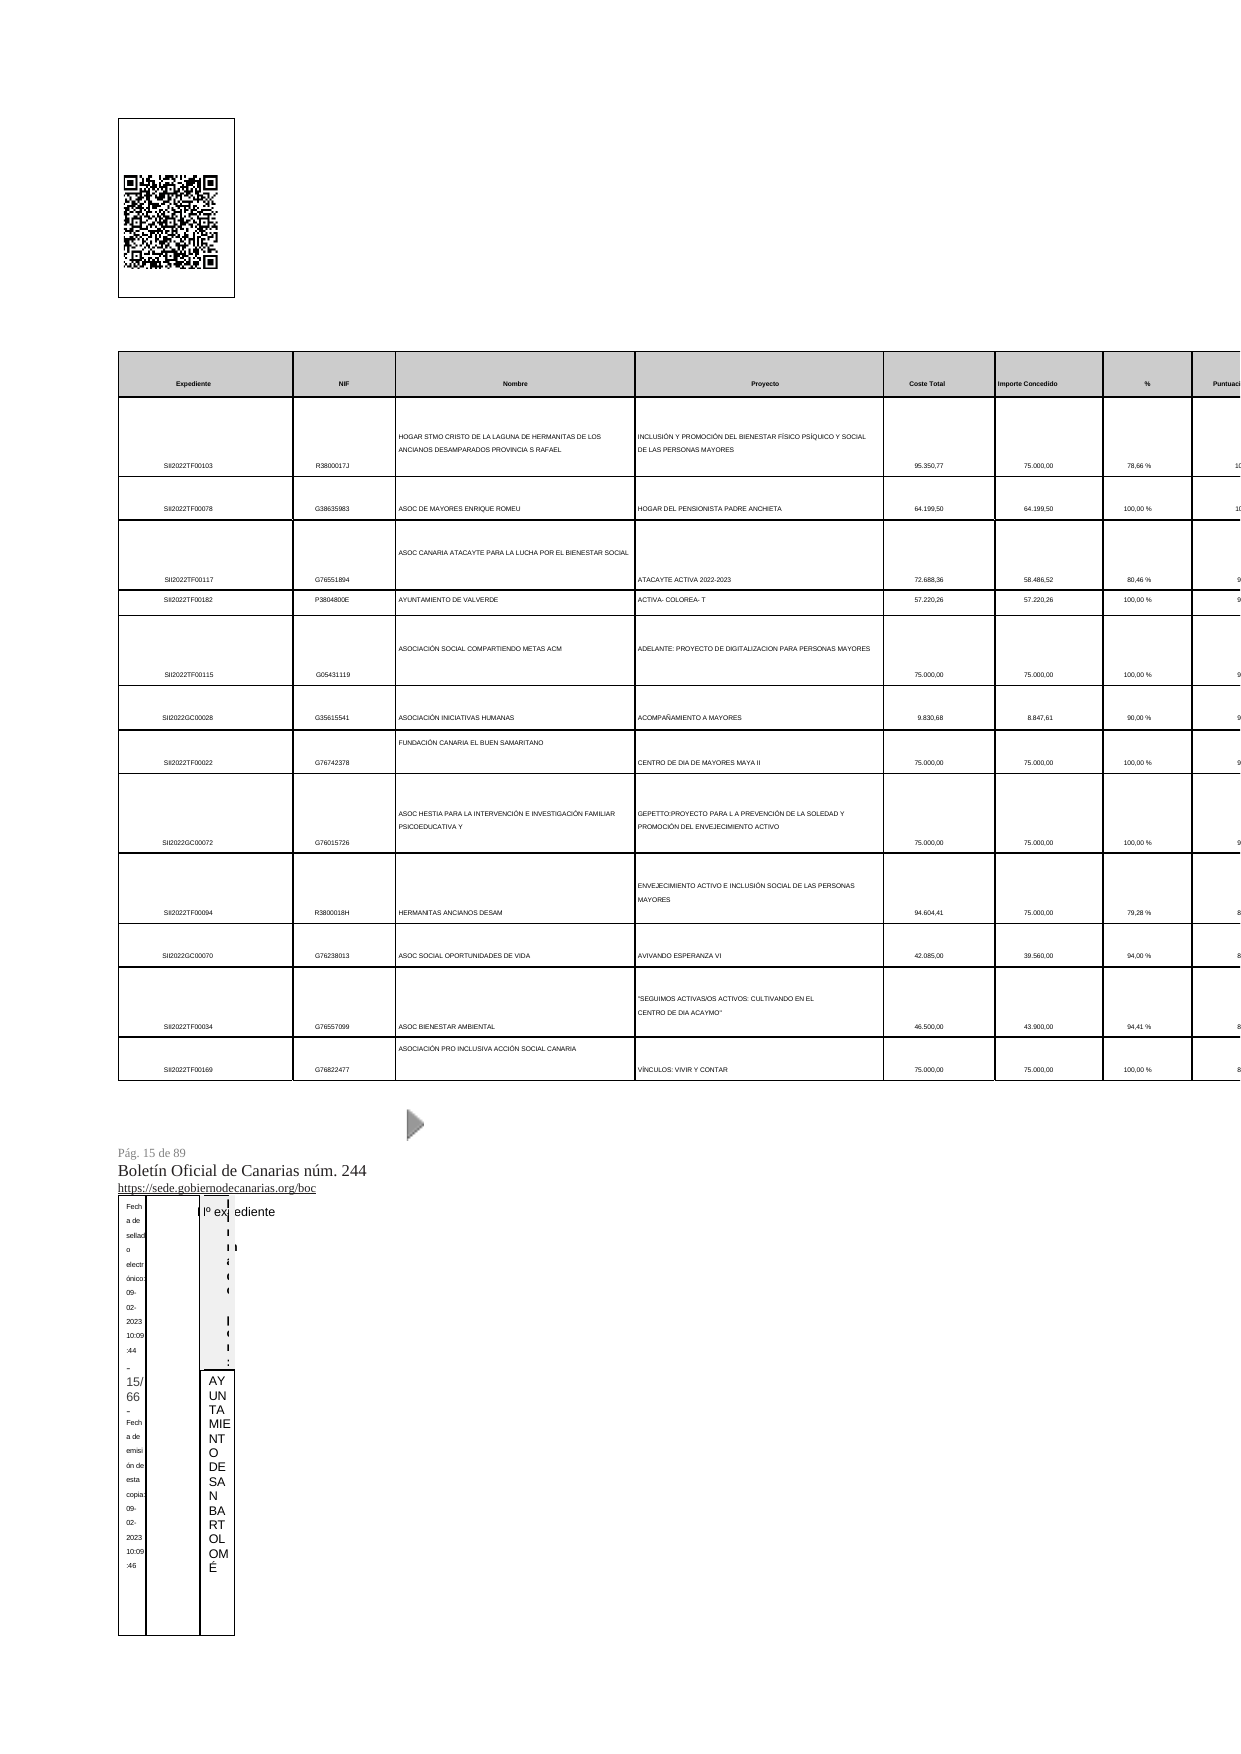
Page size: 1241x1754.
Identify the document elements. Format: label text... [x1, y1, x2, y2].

table_cell G38635983 [294, 477, 395, 519]
table_cell 57.220,26 [996, 591, 1102, 615]
table_cell HOGAR DEL PENSIONISTA PADRE ANCHIETA [636, 477, 883, 519]
table_cell SII2022TF00103 [119, 398, 292, 476]
table_cell G76551894 [294, 521, 395, 589]
table_cell 100,00 % [1104, 591, 1191, 615]
table_cell G76557099 [294, 968, 395, 1036]
table_cell CENTRO DE DIA DE MAYORES MAYA II [636, 731, 883, 773]
table_header Expediente [119, 352, 292, 396]
table_cell "SEGUIMOS ACTIVAS/OS ACTIVOS: CULTIVANDO EN EL CENTRO DE DIA ACAYMO" [636, 968, 883, 1036]
table_cell 72.688,36 [884, 521, 994, 589]
table_cell SII2022TF00034 [119, 968, 292, 1036]
table_cell 43.900,00 [996, 968, 1102, 1036]
table_cell AYUNTAMIENTO DE SAN BARTOLOMÉ [201, 1371, 234, 1635]
table_cell GEPETTO:PROYECTO PARA L A PREVENCIÓN DE LA SOLEDAD Y PROMOCIÓN DEL ENVEJECIMIENTO ACTIVO [636, 774, 883, 852]
table_cell 100,00 % [1104, 1038, 1191, 1080]
table_cell 8,70 [1193, 968, 1240, 1036]
table_cell 75.000,00 [996, 398, 1102, 476]
table_cell AVIVANDO ESPERANZA VI [636, 924, 883, 966]
table_cell 75.000,00 [996, 1038, 1102, 1080]
text Boletín Oficial de Canarias núm. 244 [118, 1161, 1120, 1180]
table_cell 75.000,00 [996, 854, 1102, 923]
table_cell [119, 119, 234, 297]
table_cell 8,70 [1193, 924, 1240, 966]
table_cell 57.220,26 [884, 591, 994, 615]
table_cell AYUNTAMIENTO DE VALVERDE [396, 591, 634, 615]
table_cell 75.000,00 [996, 616, 1102, 685]
table_cell R3800018H [294, 854, 395, 923]
table_cell G76015726 [294, 774, 395, 852]
table_cell 94,00 % [1104, 924, 1191, 966]
table_cell SII2022TF00115 [119, 616, 292, 685]
table_cell 75.000,00 [996, 774, 1102, 852]
table_cell VÍNCULOS: VIVIR Y CONTAR [636, 1038, 883, 1080]
table_cell 94,41 % [1104, 968, 1191, 1036]
table_cell ASOC SOCIAL OPORTUNIDADES DE VIDA [396, 924, 634, 966]
table_cell 10,50 [1193, 398, 1240, 476]
table_cell R3800017J [294, 398, 395, 476]
table_cell G35615541 [294, 686, 395, 729]
table_cell 64.199,50 [996, 477, 1102, 519]
table_cell ASOC HESTIA PARA LA INTERVENCIÓN E INVESTIGACIÓN FAMILIAR PSICOEDUCATIVA Y [396, 774, 634, 852]
table_cell 8,70 [1193, 854, 1240, 923]
table_cell 75.000,00 [884, 616, 994, 685]
text Pág. 15 de 89 [118, 1146, 1120, 1160]
table_cell 58.486,52 [996, 521, 1102, 589]
table_cell 75.000,00 [884, 774, 994, 852]
table_cell 42.085,00 [884, 924, 994, 966]
table_cell 9,50 [1193, 591, 1240, 615]
table_cell 9,50 [1193, 686, 1240, 729]
table_header NIF [294, 352, 395, 396]
table_cell ENVEJECIMIENTO ACTIVO E INCLUSIÓN SOCIAL DE LAS PERSONAS MAYORES [636, 854, 883, 923]
table_cell 100,00 % [1104, 477, 1191, 519]
table_cell ASOC DE MAYORES ENRIQUE ROMEU [396, 477, 634, 519]
table_cell 75.000,00 [884, 731, 994, 773]
table_cell 8.847,61 [996, 686, 1102, 729]
table_cell 39.560,00 [996, 924, 1102, 966]
table_cell 9,70 [1193, 521, 1240, 589]
table_cell HERMANITAS ANCIANOS DESAM [396, 854, 634, 923]
table_cell 75.000,00 [884, 1038, 994, 1080]
table_cell G76742378 [294, 731, 395, 773]
table_header Coste Total [884, 352, 994, 396]
table_cell ASOC CANARIA ATACAYTE PARA LA LUCHA POR EL BIENESTAR SOCIAL [396, 521, 634, 589]
table_cell SII2022GC00070 [119, 924, 292, 966]
table_cell G05431119 [294, 616, 395, 685]
table_cell 95.350,77 [884, 398, 994, 476]
table_cell ASOC BIENESTAR AMBIENTAL [396, 968, 634, 1036]
table_cell ASOCIACIÓN SOCIAL COMPARTIENDO METAS ACM [396, 616, 634, 685]
table_cell 75.000,00 [996, 731, 1102, 773]
table_cell INCLUSIÓN Y PROMOCIÓN DEL BIENESTAR FÍSICO PSÍQUICO Y SOCIAL DE LAS PERSONAS MAYORES [636, 398, 883, 476]
table_cell 100,00 % [1104, 731, 1191, 773]
table_cell 80,46 % [1104, 521, 1191, 589]
table_header Firmado por: [204, 1196, 229, 1369]
table_cell ASOCIACIÓN PRO INCLUSIVA ACCIÓN SOCIAL CANARIA [396, 1038, 634, 1080]
table_cell G76238013 [294, 924, 395, 966]
table_cell ACTIVA- COLOREA- T [636, 591, 883, 615]
table_cell SII2022TF00169 [119, 1038, 292, 1080]
table_cell SII2022TF00094 [119, 854, 292, 923]
table_cell HOGAR STMO CRISTO DE LA LAGUNA DE HERMANITAS DE LOS ANCIANOS DESAMPARADOS PROVINCIA S RAFAEL [396, 398, 634, 476]
table_header Nombre [396, 352, 634, 396]
table_cell 79,28 % [1104, 854, 1191, 923]
table_cell 9,40 [1193, 731, 1240, 773]
table_cell 9.830,68 [884, 686, 994, 729]
table_cell ATACAYTE ACTIVA 2022-2023 [636, 521, 883, 589]
table_cell G76822477 [294, 1038, 395, 1080]
table_cell 64.199,50 [884, 477, 994, 519]
table_header Nº expediente administrativo: 2023-000796 Código Seguro de Verificación (CSV): 03433907E745EC66371A2AFEB6EB1DA8 Comprobación CSV: https://eadmin.sanbartolome.es/publico/documento/03433907E745EC66371A2AFEB6EB1DA8 [147, 1196, 199, 1635]
table_cell SII2022TF00182 [119, 591, 292, 615]
table_cell 90,00 % [1104, 686, 1191, 729]
table_header Fecha de sellado electrónico: 09-02-2023 10:09:44 - 15/66 - Fecha de emisión de esta copia: 09-02-2023 10:09:46 [119, 1196, 145, 1635]
table_cell P3804800E [294, 591, 395, 615]
text https://sede.gobiernodecanarias.org/boc [118, 1181, 1120, 1195]
table_cell SII2022GC00072 [119, 774, 292, 852]
table_cell SII2022GC00028 [119, 686, 292, 729]
table_cell ASOCIACIÓN INICIATIVAS HUMANAS [396, 686, 634, 729]
table_cell 10,20 [1193, 477, 1240, 519]
table_cell 9,50 [1193, 616, 1240, 685]
table_cell 8,50 [1193, 1038, 1240, 1080]
table_cell ACOMPAÑAMIENTO A MAYORES [636, 686, 883, 729]
table_header Importe Concedido [996, 352, 1102, 396]
table_cell 100,00 % [1104, 774, 1191, 852]
table_cell 78,66 % [1104, 398, 1191, 476]
table_cell SII2022TF00022 [119, 731, 292, 773]
table_cell FUNDACIÓN CANARIA EL BUEN SAMARITANO [396, 731, 634, 773]
table_cell 9,20 [1193, 774, 1240, 852]
table_header Proyecto [636, 352, 883, 396]
table_cell 94.604,41 [884, 854, 994, 923]
table_cell SII2022TF00078 [119, 477, 292, 519]
table_cell 100,00 % [1104, 616, 1191, 685]
table_cell 46.500,00 [884, 968, 994, 1036]
table_cell SII2022TF00117 [119, 521, 292, 589]
table_header Puntuación [1193, 352, 1240, 396]
table_header % [1104, 352, 1191, 396]
table_cell ADELANTE: PROYECTO DE DIGITALIZACION PARA PERSONAS MAYORES [636, 616, 883, 685]
